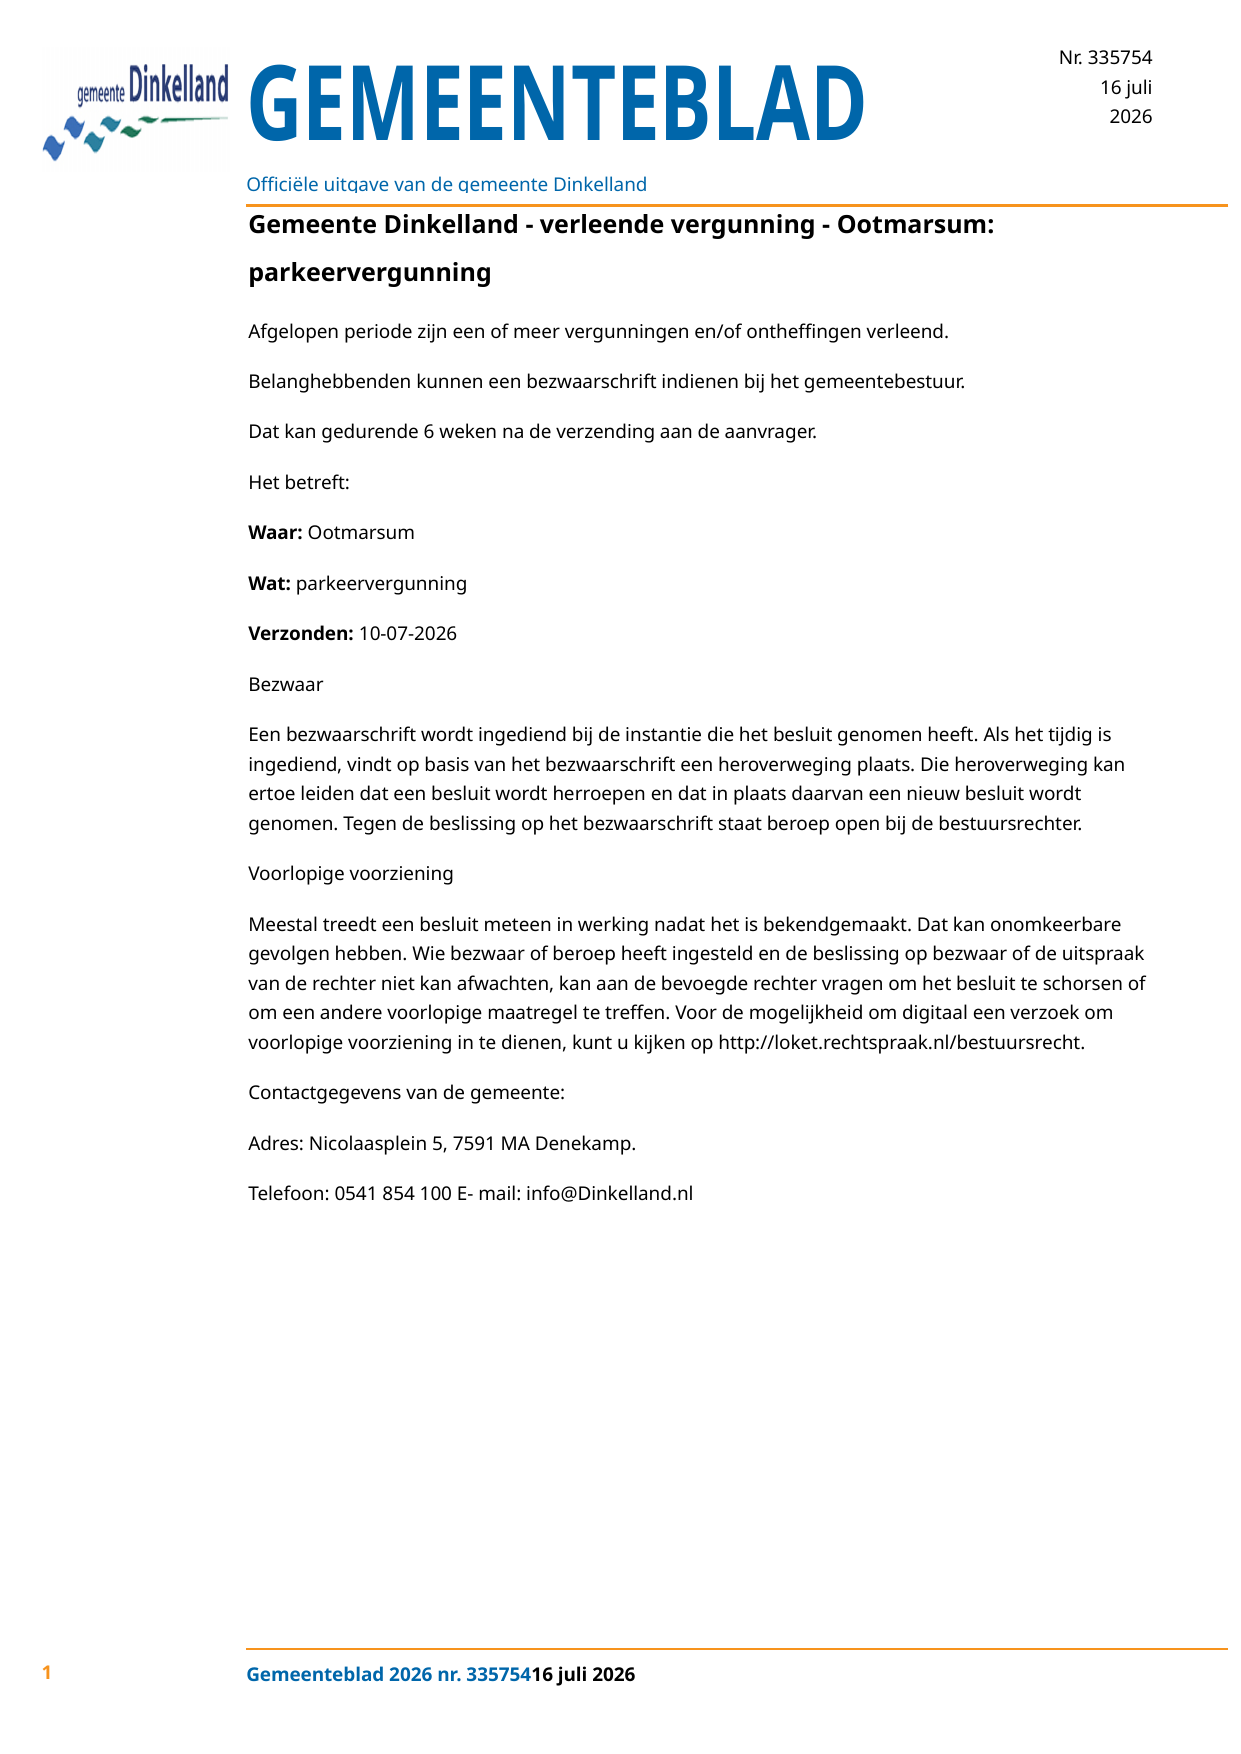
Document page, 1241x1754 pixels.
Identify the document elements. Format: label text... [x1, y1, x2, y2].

text Waar: Ootmarsum [248, 519, 1152, 545]
text Telefoon: 0541 854 100 E- mail: info@Dinkelland.nl [248, 1180, 1152, 1206]
text Dat kan gedurende 6 weken na de verzending aan de aanvrager. [248, 419, 1152, 444]
text Contactgegevens van de gemeente: [248, 1079, 1152, 1105]
text Het betreft: [248, 469, 1152, 495]
text Bezwaar [248, 671, 1152, 697]
text Meestal treedt een besluit meteen in werking nadat het is bekendgemaakt. Dat kan onomkeerbare gevolgen hebben. Wie bezwaar of beroep heeft ingesteld en de beslissing op bezwaar of de uitspraak van de rechter niet kan afwachten, kan aan de bevoegde rechter vragen om het besluit te schorsen of om een andere voorlopige maatregel te treffen. Voor de mogelijkheid om digitaal een verzoek om voorlopige voorziening in te dienen, kunt u kijken op http://loket.rechtspraak.nl/bestuursrecht. [248, 911, 1152, 1055]
text Voorlopige voorziening [248, 860, 1152, 886]
text Gemeente Dinkelland - verleende vergunning - Ootmarsum: parkeervergunning [248, 207, 1152, 288]
text Belanghebbenden kunnen een bezwaarschrift indienen bij het gemeentebestuur. [248, 368, 1152, 394]
text Verzonden: 10-07-2026 [248, 620, 1152, 646]
text Adres: Nicolaasplein 5, 7591 MA Denekamp. [248, 1130, 1152, 1156]
text Wat: parkeervergunning [248, 570, 1152, 596]
picture [41, 47, 231, 172]
text Afgelopen periode zijn een of meer vergunningen en/of ontheffingen verleend. [248, 318, 1152, 344]
text Een bezwaarschrift wordt ingediend bij de instantie die het besluit genomen heeft. Als het tijdig is ingediend, vindt op basis van het bezwaarschrift een heroverweging plaats. Die heroverweging kan ertoe leiden dat een besluit wordt herroepen en dat in plaats daarvan een nieuw besluit wordt genomen. Tegen de beslissing op het bezwaarschrift staat beroep open bij de bestuursrechter. [248, 721, 1152, 836]
